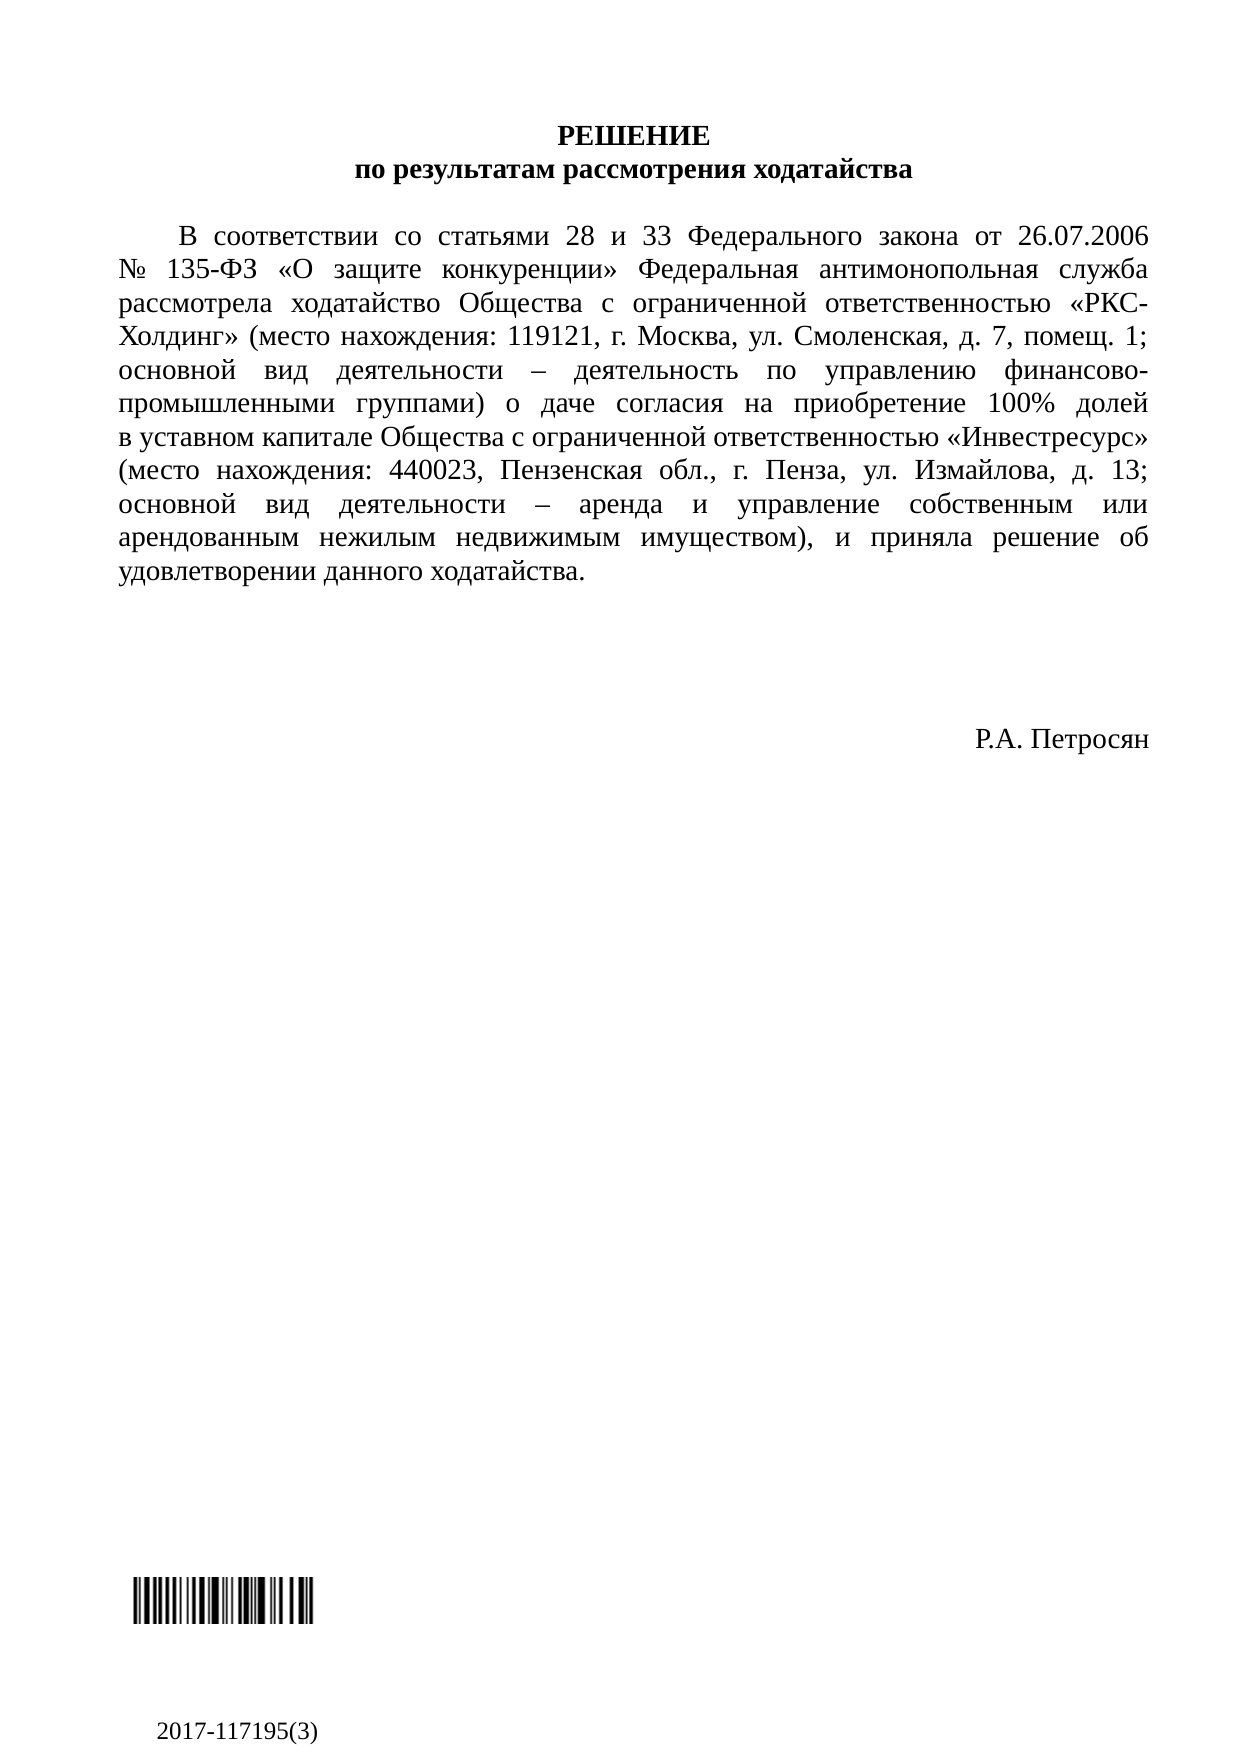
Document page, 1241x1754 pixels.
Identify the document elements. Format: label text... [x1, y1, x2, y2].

picture [118, 1577, 331, 1624]
text РЕШЕНИЕ [118, 118, 1149, 152]
text Р.А. Петросян [118, 721, 1149, 754]
text по результатам рассмотрения ходатайства [118, 152, 1149, 185]
text В соответствии со статьями 28 и 33 Федерального закона от 26.07.2006 № 135-ФЗ «О защите конкуренции» Федеральная антимонопольная служба рассмотрела ходатайство Общества с ограниченной ответственностью «РКС-Холдинг» (место нахождения: 119121, г. Москва, ул. Смоленская, д. 7, помещ. 1; основной вид деятельности – деятельность по управлению финансово-промышленными группами) о даче согласия на приобретение 100% долей в уставном капитале Общества с ограниченной ответственностью «Инвестресурс» (место нахождения: 440023, Пензенская обл., г. Пенза, ул. Измайлова, д. 13; основной вид деятельности – аренда и управление собственным или арендованным нежилым недвижимым имуществом), и приняла решение об удовлетворении данного ходатайства. [118, 218, 1149, 587]
